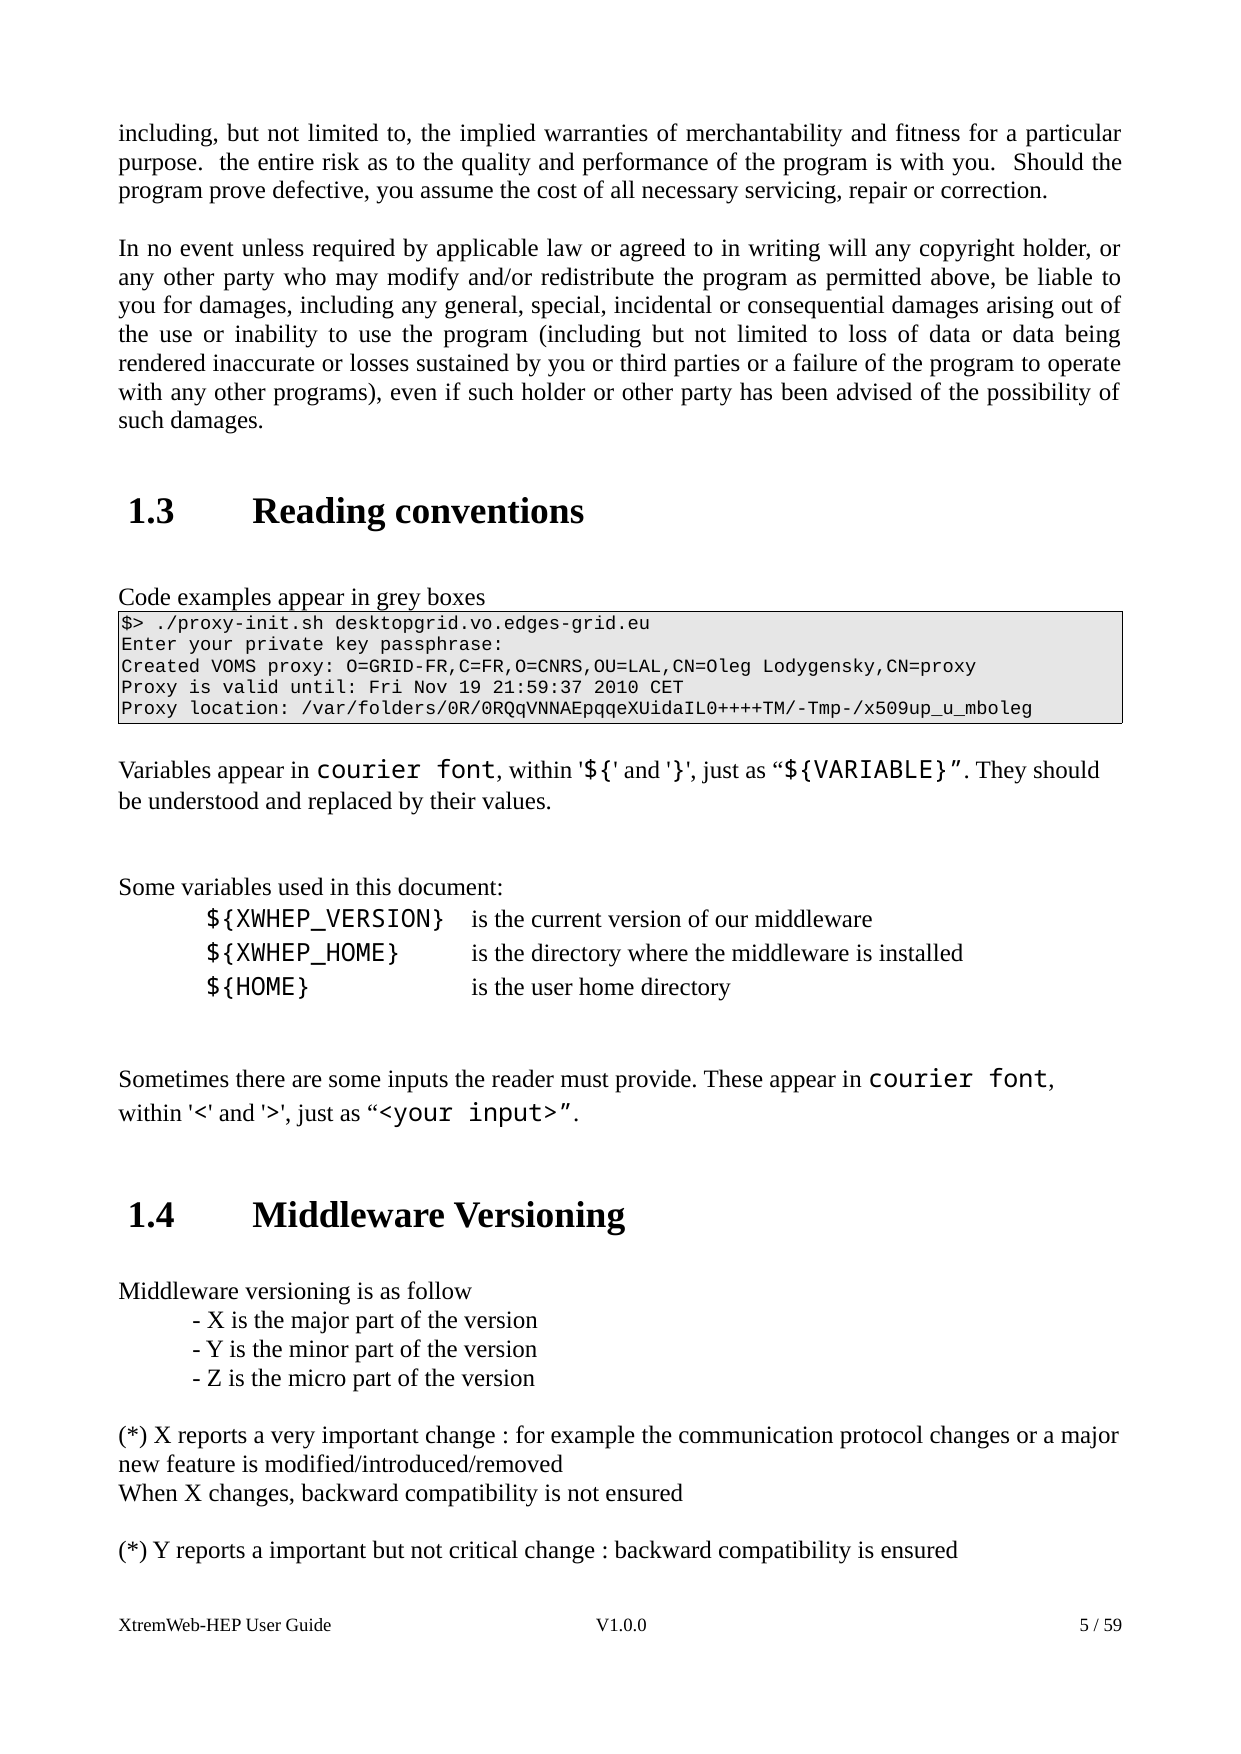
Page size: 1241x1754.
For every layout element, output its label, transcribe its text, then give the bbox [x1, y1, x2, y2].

text Enter your private key passphrase: [119, 632, 1122, 653]
text (*) Y reports a important but not critical change : backward compatibility is ensured [118, 1535, 1122, 1564]
subtitle Middleware Versioning [118, 1192, 1122, 1235]
text Sometimes there are some inputs the reader must provide. These appear in courier font, within '<' and '>', just as “<your input>”. [118, 1061, 1122, 1129]
text Middleware versioning is as follow [118, 1276, 1122, 1305]
text Some variables used in this document: [118, 872, 1122, 901]
text IN NO EVENT UNLESS REQUIRED BY APPLICABLE LAW OR AGREED TO IN WRITING WILL ANY COPYRIGHT HOLDER, OR ANY OTHER PARTY WHO MAY MODIFY AND/OR REDISTRIBUTE THE PROGRAM AS PERMITTED ABOVE, BE LIABLE TO YOU FOR DAMAGES, INCLUDING ANY GENERAL, SPECIAL, INCIDENTAL OR CONSEQUENTIAL DAMAGES ARISING OUT OF THE USE OR INABILITY TO USE THE PROGRAM (INCLUDING BUT NOT LIMITED TO LOSS OF DATA OR DATA BEING RENDERED INACCURATE OR LOSSES SUSTAINED BY YOU OR THIRD PARTIES OR A FAILURE OF THE PROGRAM TO OPERATE WITH ANY OTHER PROGRAMS), EVEN IF SUCH HOLDER OR OTHER PARTY HAS BEEN ADVISED OF THE POSSIBILITY OF SUCH DAMAGES. [118, 233, 1122, 434]
text ${XWHEP_VERSION} is the current version of our middleware [206, 901, 1122, 935]
text Variables appear in courier font, within '${' and '}', just as “${VARIABLE}”. They should be understood and replaced by their values. [118, 752, 1122, 815]
text Code examples appear in grey boxes [118, 582, 1122, 611]
text Created VOMS proxy: O=GRID-FR,C=FR,O=CNRS,OU=LAL,CN=Oleg Lodygensky,CN=proxy [119, 653, 1122, 674]
text - Y is the minor part of the version [118, 1334, 1122, 1363]
text - Z is the micro part of the version [118, 1363, 1122, 1391]
subtitle Reading conventions [118, 488, 1122, 531]
text Proxy is valid until: Fri Nov 19 21:59:37 2010 CET [119, 674, 1122, 696]
text When X changes, backward compatibility is not ensured [118, 1478, 1122, 1506]
text Proxy location: /var/folders/0R/0RQqVNNAEpqqeXUidaIL0++++TM/-Tmp-/x509up_u_mboleg [119, 696, 1122, 723]
text - X is the major part of the version [118, 1305, 1122, 1334]
text (*) X reports a very important change : for example the communication protocol changes or a major new feature is modified/introduced/removed [118, 1420, 1122, 1478]
text ${XWHEP_HOME} is the directory where the middleware is installed [206, 935, 1122, 969]
text $> ./proxy-init.sh desktopgrid.vo.edges-grid.eu [119, 612, 1122, 632]
text ${HOME} is the user home directory [206, 969, 1122, 1003]
text INCLUDING, BUT NOT LIMITED TO, THE IMPLIED WARRANTIES OF MERCHANTABILITY AND FITNESS FOR A PARTICULAR PURPOSE. THE ENTIRE RISK AS TO THE QUALITY AND PERFORMANCE OF THE PROGRAM IS WITH YOU. SHOULD THE PROGRAM PROVE DEFECTIVE, YOU ASSUME THE COST OF ALL NECESSARY SERVICING, REPAIR OR CORRECTION. [118, 118, 1122, 204]
